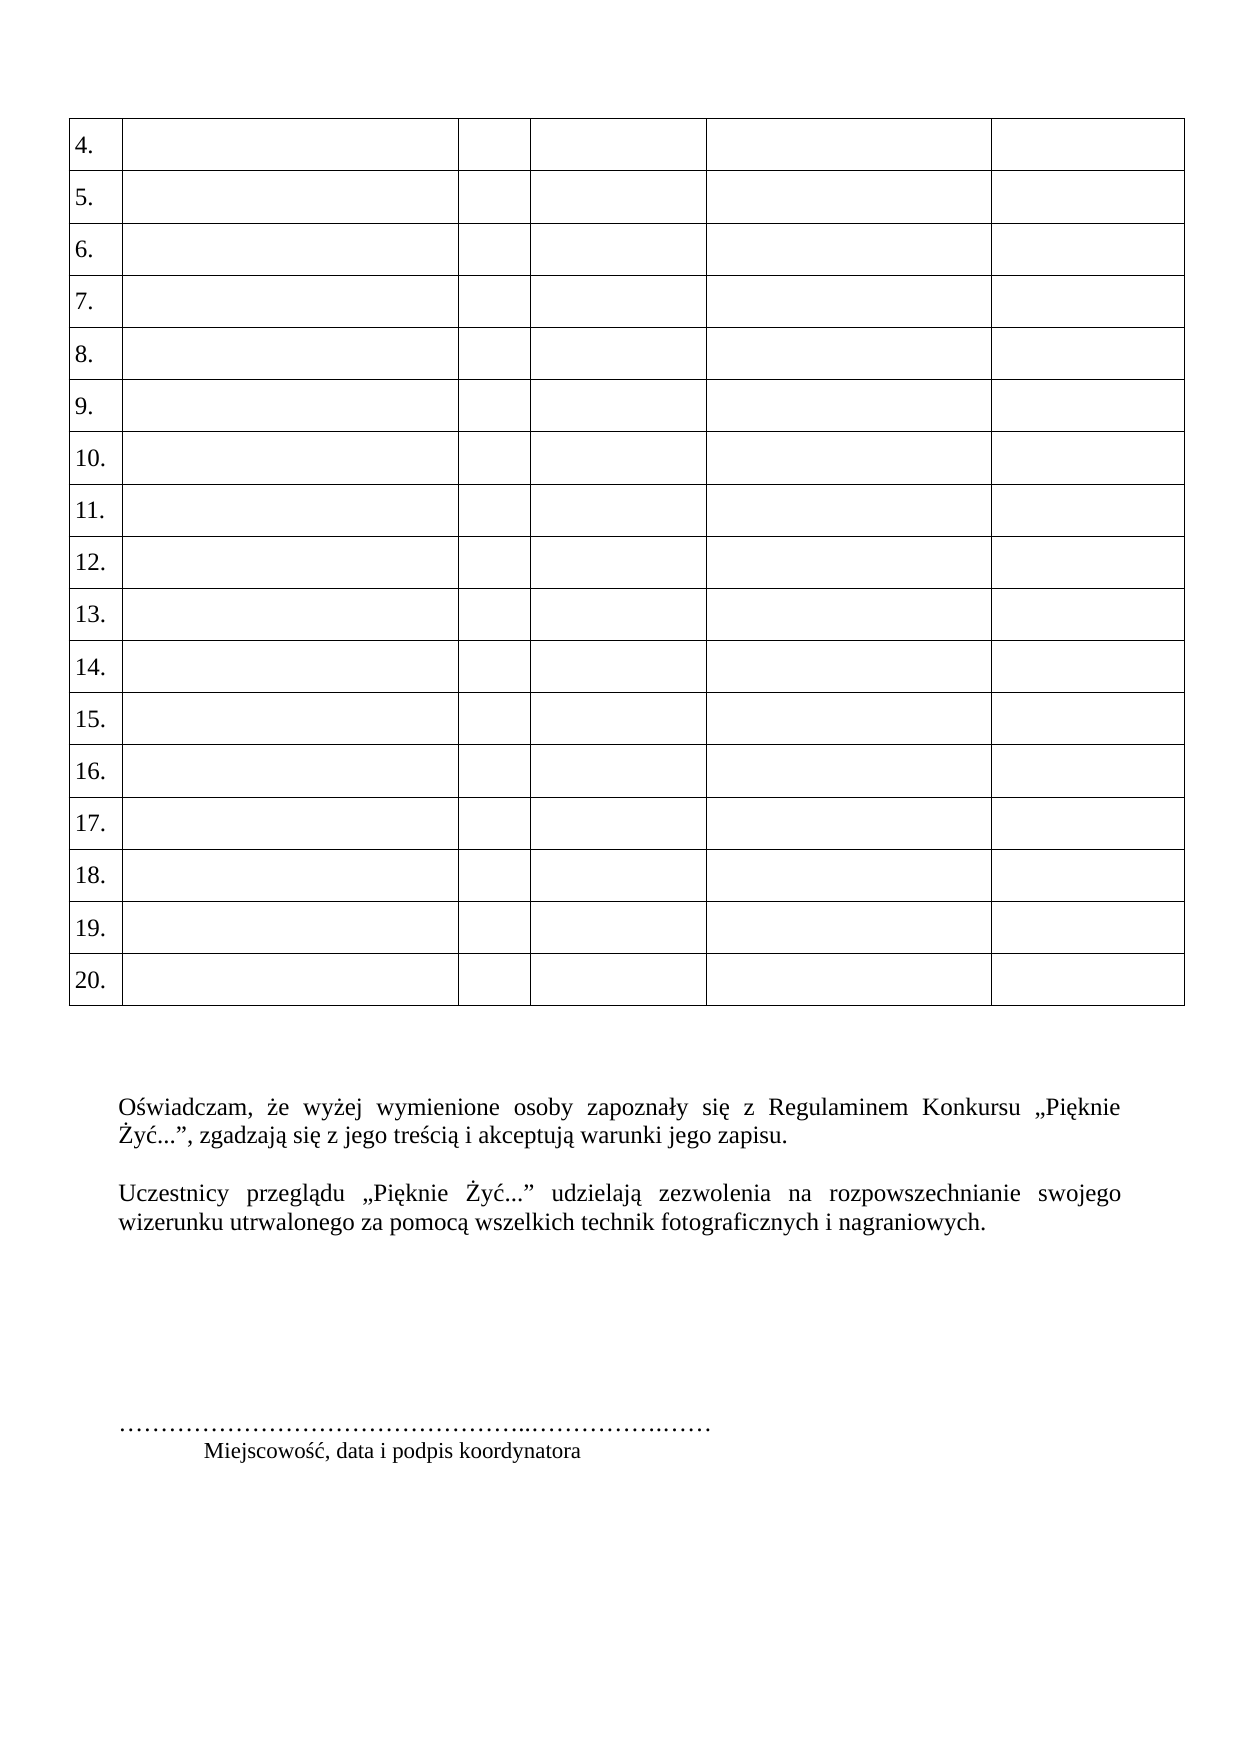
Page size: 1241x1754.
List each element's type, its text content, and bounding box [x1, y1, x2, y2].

table_cell [992, 850, 1184, 901]
table_cell 16. [70, 745, 122, 797]
table_cell 11. [70, 485, 122, 536]
table_cell [531, 380, 706, 431]
table_cell 15. [70, 693, 122, 744]
table_cell [459, 798, 530, 849]
table_cell [707, 224, 991, 275]
table_cell [707, 537, 991, 588]
table_cell 13. [70, 589, 122, 640]
table_cell 12. [70, 537, 122, 588]
table_cell [992, 589, 1184, 640]
table_cell [459, 432, 530, 483]
table_cell [707, 328, 991, 379]
table_cell [707, 954, 991, 1005]
table_cell [707, 589, 991, 640]
table_cell [992, 432, 1184, 483]
table_cell 18. [70, 850, 122, 901]
table_cell [707, 798, 991, 849]
table_cell [531, 224, 706, 275]
table_cell [123, 485, 458, 536]
text …………………………………………..…………….…… [118, 1408, 1122, 1437]
table_cell [531, 119, 706, 170]
table_cell 9. [70, 380, 122, 431]
table_cell [531, 589, 706, 640]
table_cell [459, 693, 530, 744]
table_cell [531, 432, 706, 483]
table_cell [531, 328, 706, 379]
table_cell [459, 745, 530, 797]
table_cell [707, 380, 991, 431]
table_cell [531, 850, 706, 901]
table_cell [531, 641, 706, 692]
table_cell [707, 693, 991, 744]
table_cell 17. [70, 798, 122, 849]
table_cell [459, 380, 530, 431]
table_cell [123, 432, 458, 483]
table_cell [123, 119, 458, 170]
table_cell [992, 798, 1184, 849]
table_cell [992, 276, 1184, 327]
table_cell [531, 276, 706, 327]
table_cell [531, 485, 706, 536]
table_cell [707, 171, 991, 222]
table_cell 6. [70, 224, 122, 275]
text Miejscowość, data i podpis koordynatora [118, 1437, 1122, 1463]
table_cell [531, 537, 706, 588]
table_cell [123, 224, 458, 275]
table_cell [531, 954, 706, 1005]
table_cell [123, 589, 458, 640]
table_cell [992, 641, 1184, 692]
table_cell [992, 224, 1184, 275]
table_cell 7. [70, 276, 122, 327]
table_cell [459, 537, 530, 588]
table_cell [459, 902, 530, 953]
table_cell [992, 537, 1184, 588]
table_cell [123, 276, 458, 327]
table_cell [123, 693, 458, 744]
table_cell [992, 954, 1184, 1005]
table_cell [459, 119, 530, 170]
table_cell [459, 171, 530, 222]
table_cell [123, 954, 458, 1005]
table_cell [123, 745, 458, 797]
table_cell [707, 432, 991, 483]
table_cell [123, 171, 458, 222]
table_cell [992, 693, 1184, 744]
table_cell [992, 902, 1184, 953]
table_cell [123, 798, 458, 849]
table_cell [459, 485, 530, 536]
table_cell [531, 693, 706, 744]
table_cell [459, 850, 530, 901]
table_cell [531, 798, 706, 849]
table_cell 10. [70, 432, 122, 483]
table_cell [992, 485, 1184, 536]
table_cell [459, 276, 530, 327]
table_cell [992, 380, 1184, 431]
table_cell [123, 850, 458, 901]
table_cell [459, 589, 530, 640]
table_cell 20. [70, 954, 122, 1005]
table_cell [123, 641, 458, 692]
table_cell [459, 224, 530, 275]
table_cell [459, 954, 530, 1005]
table_cell 8. [70, 328, 122, 379]
table_cell 14. [70, 641, 122, 692]
table_cell 19. [70, 902, 122, 953]
table_cell [992, 745, 1184, 797]
table_cell [707, 641, 991, 692]
table_cell [123, 902, 458, 953]
table_cell [459, 641, 530, 692]
text Oświadczam, że wyżej wymienione osoby zapoznały się z Regulaminem Konkursu „Pięknie Żyć...”, zgadzają się z jego treścią i akceptują warunki jego zapisu. [118, 1092, 1122, 1149]
table_cell [707, 485, 991, 536]
table_cell [707, 119, 991, 170]
table_cell [707, 902, 991, 953]
table_cell [531, 745, 706, 797]
table_cell [992, 119, 1184, 170]
table_cell 5. [70, 171, 122, 222]
table_cell [992, 171, 1184, 222]
table_cell [123, 328, 458, 379]
table_cell 4. [70, 119, 122, 170]
table_cell [707, 850, 991, 901]
table_cell [123, 537, 458, 588]
table_cell [123, 380, 458, 431]
text Uczestnicy przeglądu „Pięknie Żyć...” udzielają zezwolenia na rozpowszechnianie swojego wizerunku utrwalonego za pomocą wszelkich technik fotograficznych i nagraniowych. [118, 1178, 1122, 1235]
table_cell [531, 171, 706, 222]
table_cell [707, 745, 991, 797]
table_cell [531, 902, 706, 953]
table_cell [707, 276, 991, 327]
table_cell [459, 328, 530, 379]
table_cell [992, 328, 1184, 379]
